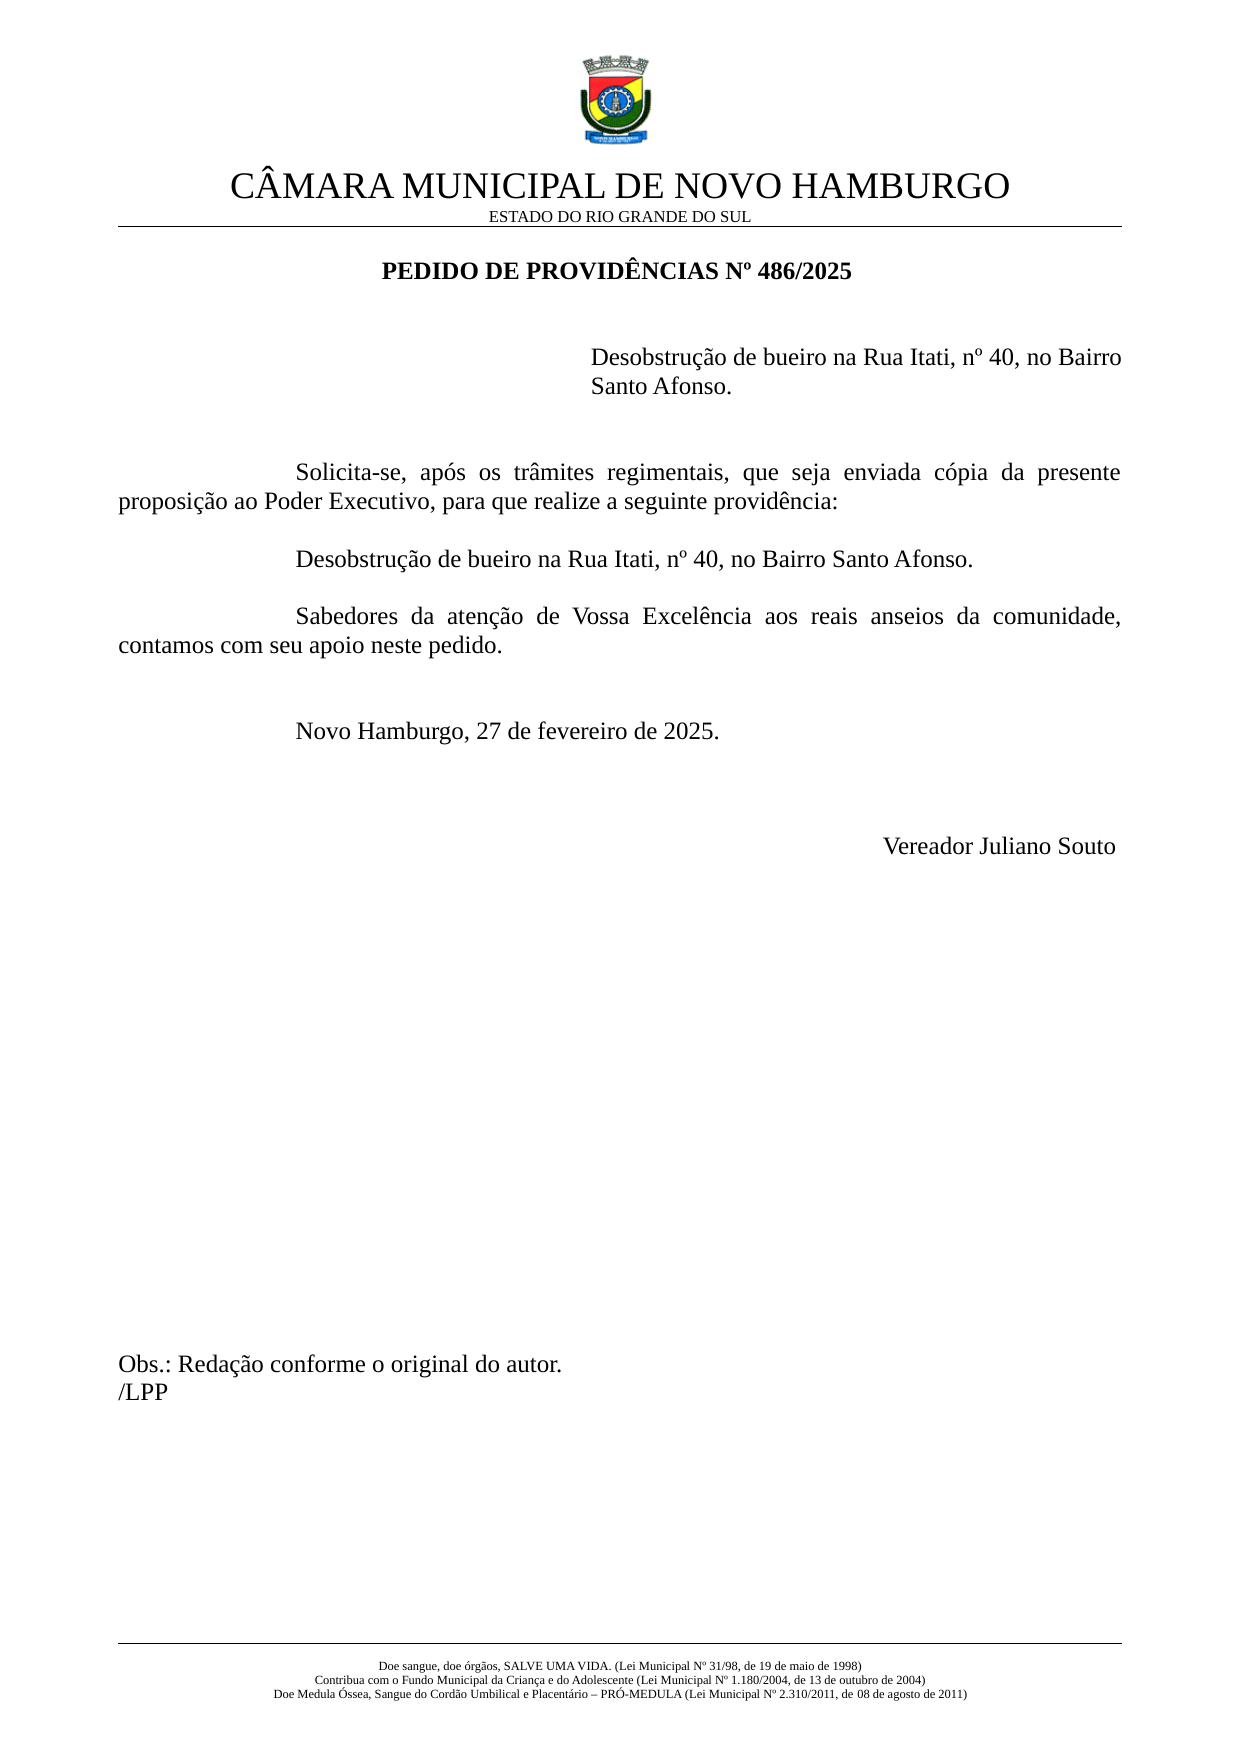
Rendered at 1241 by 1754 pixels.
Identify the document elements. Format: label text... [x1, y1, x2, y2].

picture [574, 48, 655, 149]
text Desobstrução de bueiro na Rua Itati, nº 40, no Bairro Santo Afonso. [591, 342, 1122, 400]
text PEDIDO DE PROVIDÊNCIAS Nº 486/2025 [118, 256, 1122, 285]
text Desobstrução de bueiro na Rua Itati, nº 40, no Bairro Santo Afonso. [118, 544, 1122, 572]
text /LPP [118, 1377, 1122, 1406]
text Solicita-se, após os trâmites regimentais, que seja enviada cópia da presente proposição ao Poder Executivo, para que realize a seguinte providência: [118, 457, 1122, 515]
text Obs.: Redação conforme o original do autor. [118, 1349, 1122, 1377]
text Sabedores da atenção de Vossa Excelência aos reais anseios da comunidade, contamos com seu apoio neste pedido. [118, 601, 1122, 659]
text Vereador Juliano Souto [118, 831, 1122, 917]
text Novo Hamburgo, 27 de fevereiro de 2025. [118, 716, 1122, 745]
